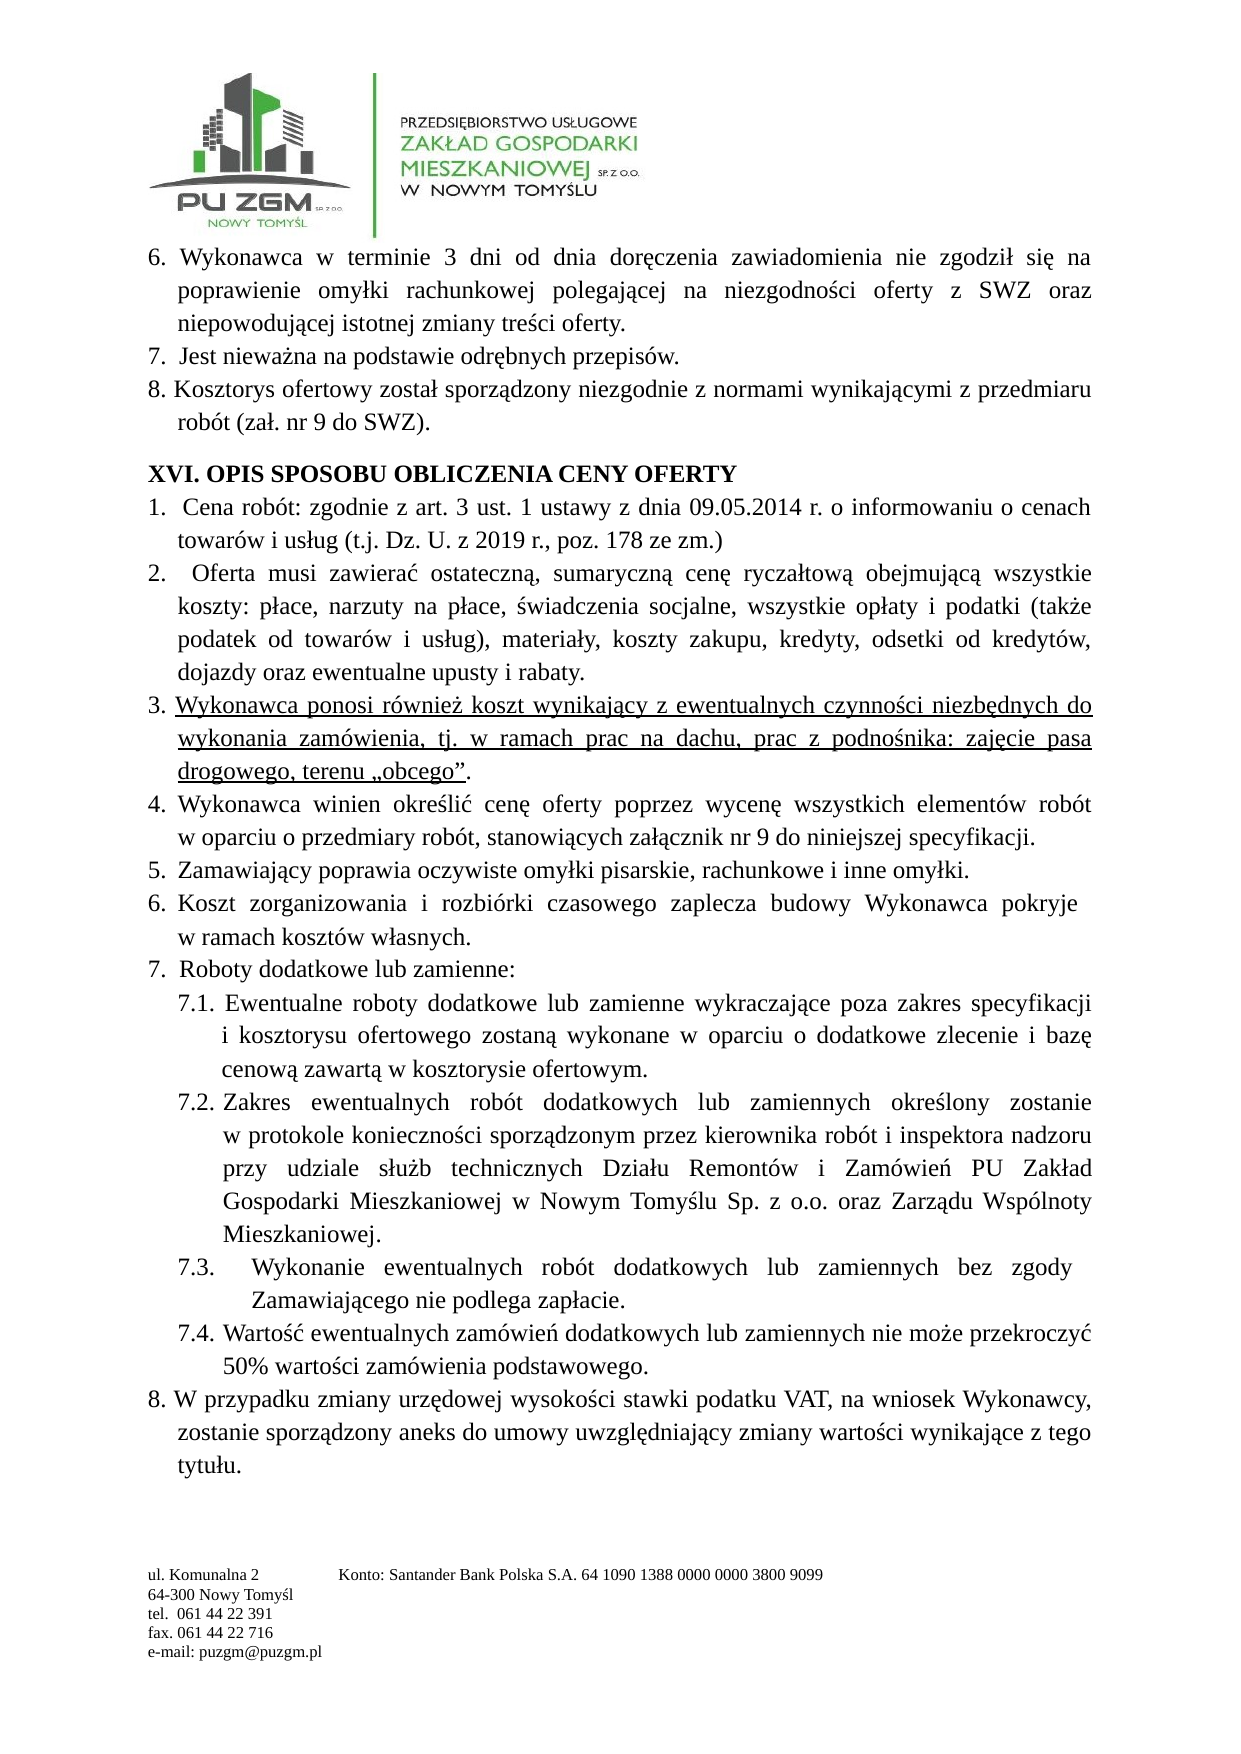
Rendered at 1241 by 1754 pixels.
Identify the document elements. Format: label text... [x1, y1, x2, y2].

text 4. Wykonawca winien określić cenę oferty poprzez wycenę wszystkich elementów robót w oparciu o przedmiary robót, stanowiących załącznik nr 9 do niniejszej specyfikacji. [148, 789, 1093, 851]
text 7. Roboty dodatkowe lub zamienne: [148, 954, 1093, 983]
text 5. Zamawiający poprawia oczywiste omyłki pisarskie, rachunkowe i inne omyłki. [148, 856, 1093, 884]
text 1. Cena robót: zgodnie z art. 3 ust. 1 ustawy z dnia 09.05.2014 r. o informowaniu o cenach towarów i usług (t.j. Dz. U. z 2019 r., poz. 178 ze zm.) [148, 492, 1093, 554]
text 6. Koszt zorganizowania i rozbiórki czasowego zaplecza budowy Wykonawca pokryje w ramach kosztów własnych. [148, 888, 1093, 950]
text 7. Jest nieważna na podstawie odrębnych przepisów. [148, 341, 1093, 370]
text 7.1. Ewentualne roboty dodatkowe lub zamienne wykraczające poza zakres specyfikacji i kosztorysu ofertowego zostaną wykonane w oparciu o dodatkowe zlecenie i bazę cenową zawartą w kosztorysie ofertowym. [177, 988, 1093, 1082]
text 3. Wykonawca ponosi również koszt wynikający z ewentualnych czynności niezbędnych do wykonania zamówienia, tj. w ramach prac na dachu, prac z podnośnika: zajęcie pasa drogowego, terenu „obcego”. [148, 690, 1093, 785]
text 2. Oferta musi zawierać ostateczną, sumaryczną cenę ryczałtową obejmującą wszystkie koszty: płace, narzuty na płace, świadczenia socjalne, wszystkie opłaty i podatki (także podatek od towarów i usług), materiały, koszty zakupu, kredyty, odsetki od kredytów, dojazdy oraz ewentualne upusty i rabaty. [148, 558, 1093, 686]
text XVI. OPIS SPOSOBU OBLICZENIA CENY OFERTY [148, 459, 1093, 488]
text 8. W przypadku zmiany urzędowej wysokości stawki podatku VAT, na wniosek Wykonawcy, zostanie sporządzony aneks do umowy uwzględniający zmiany wartości wynikające z tego tytułu. [148, 1384, 1093, 1479]
text 7.2. Zakres ewentualnych robót dodatkowych lub zamiennych określony zostanie w protokole konieczności sporządzonym przez kierownika robót i inspektora nadzoru przy udziale służb technicznych Działu Remontów i Zamówień PU Zakład Gospodarki Mieszkaniowej w Nowym Tomyślu Sp. z o.o. oraz Zarządu Wspólnoty Mieszkaniowej. [177, 1087, 1093, 1247]
text 7.4. Wartość ewentualnych zamówień dodatkowych lub zamiennych nie może przekroczyć 50% wartości zamówienia podstawowego. [177, 1318, 1093, 1379]
text 8. Kosztorys ofertowy został sporządzony niezgodnie z normami wynikającymi z przedmiaru robót (zał. nr 9 do SWZ). [148, 374, 1093, 436]
picture [147, 73, 655, 243]
text 6. Wykonawca w terminie 3 dni od dnia doręczenia zawiadomienia nie zgodził się na poprawienie omyłki rachunkowej polegającej na niezgodności oferty z SWZ oraz niepowodującej istotnej zmiany treści oferty. [148, 242, 1093, 337]
text 7.3. Wykonanie ewentualnych robót dodatkowych lub zamiennych bez zgody Zamawiającego nie podlega zapłacie. [148, 1252, 1093, 1313]
